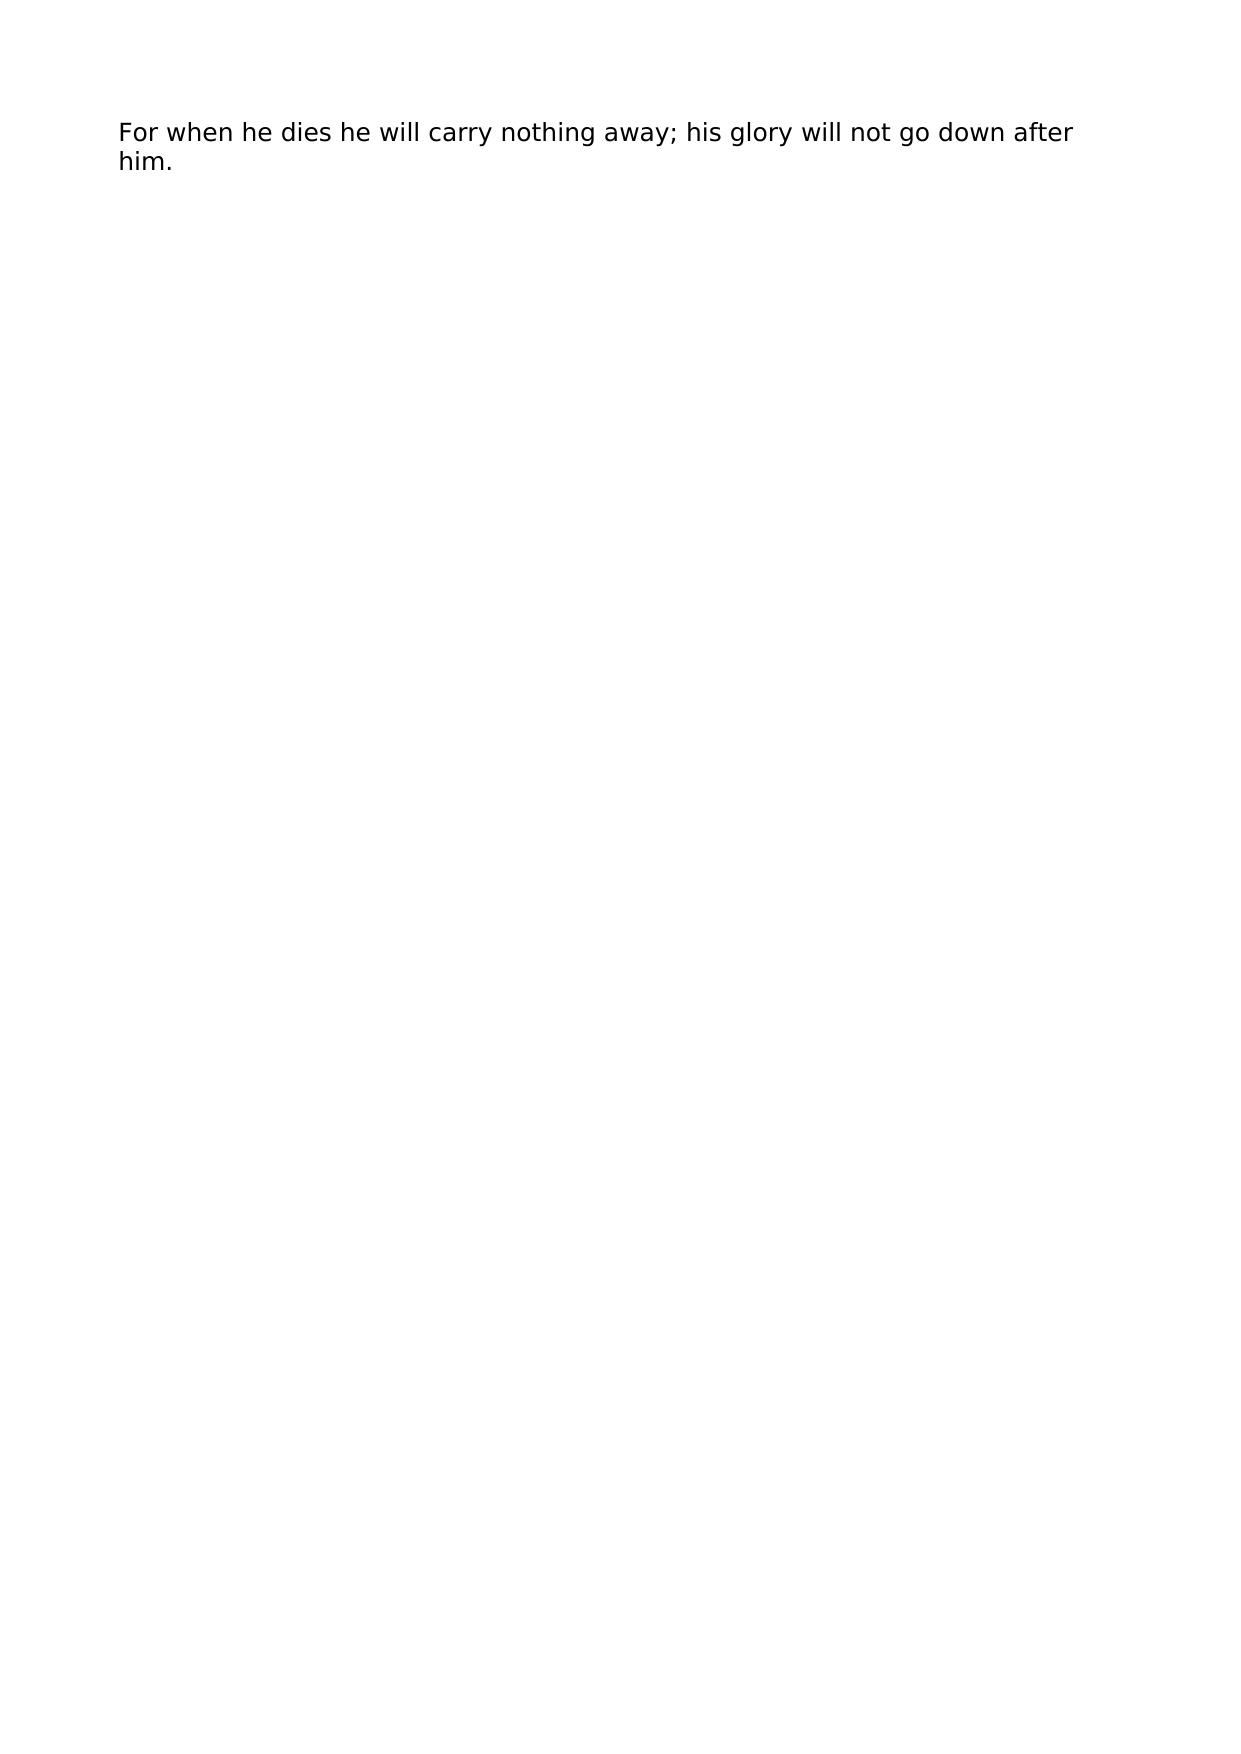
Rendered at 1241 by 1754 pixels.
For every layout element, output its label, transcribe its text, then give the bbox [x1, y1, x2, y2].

text For when he dies he will carry nothing away; his glory will not go down after him. [118, 118, 1122, 176]
